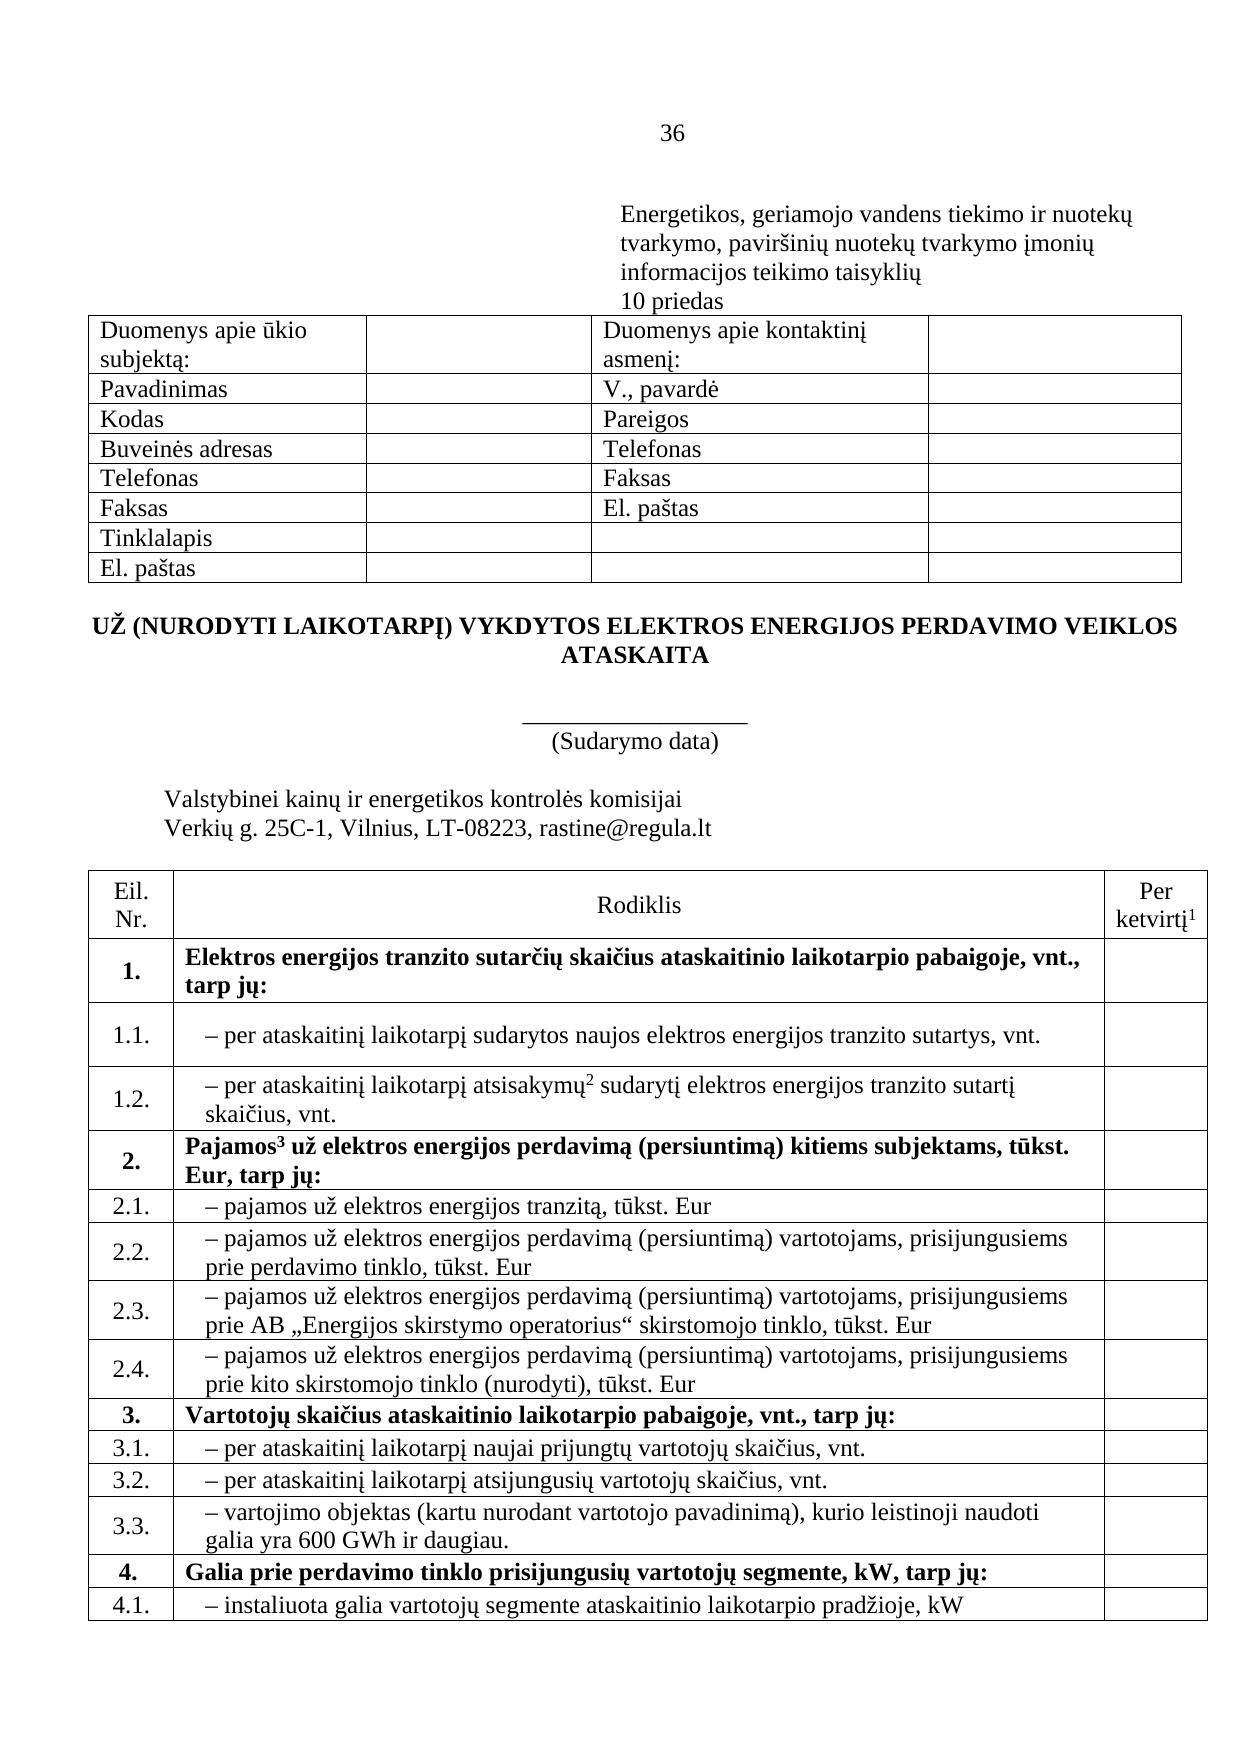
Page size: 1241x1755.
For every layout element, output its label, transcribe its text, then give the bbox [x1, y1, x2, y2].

table_cell [1105, 1399, 1207, 1430]
table_cell [1105, 1497, 1207, 1554]
table_cell – pajamos už elektros energijos perdavimą (persiuntimą) vartotojams, prisijungusiems prie AB „Energijos skirstymo operatorius“ skirstomojo tinklo, tūkst. Eur [174, 1281, 1104, 1339]
table_cell 2.1. [89, 1190, 173, 1222]
table_cell – pajamos už elektros energijos perdavimą (persiuntimą) vartotojams, prisijungusiems prie kito skirstomojo tinklo (nurodyti), tūkst. Eur [174, 1340, 1104, 1397]
table_cell [592, 553, 928, 582]
table_cell [1105, 1431, 1207, 1463]
table_header Eil. Nr. [89, 871, 173, 938]
table_cell [367, 553, 591, 582]
table_cell 1.2. [89, 1067, 173, 1130]
table_cell [1105, 1588, 1207, 1620]
table_header [367, 316, 591, 373]
table_cell Pajamos3 už elektros energijos perdavimą (persiuntimą) kitiems subjektams, tūkst. Eur, tarp jų: [174, 1131, 1104, 1189]
text Energetikos, geriamojo vandens tiekimo ir nuotekų tvarkymo, paviršinių nuotekų tvarkymo įmonių informacijos teikimo taisyklių [620, 199, 1181, 286]
table_cell – per ataskaitinį laikotarpį naujai prijungtų vartotojų skaičius, vnt. [174, 1431, 1104, 1463]
table_cell – per ataskaitinį laikotarpį sudarytos naujos elektros energijos tranzito sutartys, vnt. [174, 1003, 1104, 1066]
table_cell 2.3. [89, 1281, 173, 1339]
text Verkių g. 25C-1, Vilnius, LT-08223, rastine@regula.lt [89, 813, 1181, 841]
table_header Per ketvirtį1 [1105, 871, 1207, 938]
table_cell 1.1. [89, 1003, 173, 1066]
table_cell [1105, 1131, 1207, 1189]
table_cell [929, 464, 1181, 492]
table_cell [367, 464, 591, 492]
table_cell [929, 404, 1181, 433]
table_cell – vartojimo objektas (kartu nurodant vartotojo pavadinimą), kurio leistinoji naudoti galia yra 600 GWh ir daugiau. [174, 1497, 1104, 1554]
table_cell Telefonas [89, 464, 366, 492]
table_cell 2.4. [89, 1340, 173, 1397]
table_cell [1105, 1281, 1207, 1339]
table_cell [929, 374, 1181, 403]
table_cell – per ataskaitinį laikotarpį atsijungusių vartotojų skaičius, vnt. [174, 1464, 1104, 1496]
table_cell – pajamos už elektros energijos perdavimą (persiuntimą) vartotojams, prisijungusiems prie perdavimo tinklo, tūkst. Eur [174, 1223, 1104, 1280]
table_cell 3.2. [89, 1464, 173, 1496]
table_cell Elektros energijos tranzito sutarčių skaičius ataskaitinio laikotarpio pabaigoje, vnt., tarp jų: [174, 939, 1104, 1002]
table_cell El. paštas [89, 553, 366, 582]
table_cell 2.2. [89, 1223, 173, 1280]
table_cell V., pavardė [592, 374, 928, 403]
table_cell El. paštas [592, 493, 928, 522]
table_cell [1105, 1067, 1207, 1130]
table_cell Galia prie perdavimo tinklo prisijungusių vartotojų segmente, kW, tarp jų: [174, 1555, 1104, 1587]
text UŽ (NURODYTI LAIKOTARPĮ) VYKDYTOS ELEKTROS ENERGIJOS PERDAVIMO VEIKLOS ATASKAITA [89, 611, 1181, 669]
table_cell [367, 404, 591, 433]
table_cell [1105, 1190, 1207, 1222]
table_cell Faksas [592, 464, 928, 492]
text Valstybinei kainų ir energetikos kontrolės komisijai [89, 784, 1181, 813]
table_cell [367, 434, 591, 462]
table_cell [929, 493, 1181, 522]
table_cell 2. [89, 1131, 173, 1189]
table_cell 3.1. [89, 1431, 173, 1463]
table_cell Kodas [89, 404, 366, 433]
table_cell [367, 374, 591, 403]
text __________________ [89, 698, 1181, 726]
table_cell Tinklalapis [89, 523, 366, 552]
table_cell 3. [89, 1399, 173, 1430]
table_cell 4.1. [89, 1588, 173, 1620]
table_cell [1105, 1464, 1207, 1496]
table_cell [929, 523, 1181, 552]
text (Sudarymo data) [89, 726, 1181, 755]
table_cell [1105, 1003, 1207, 1066]
table_cell Pavadinimas [89, 374, 366, 403]
table_cell [1105, 1555, 1207, 1587]
table_cell [367, 493, 591, 522]
table_header Duomenys apie kontaktinį asmenį: [592, 316, 928, 373]
table_cell [929, 434, 1181, 462]
text 10 priedas [620, 286, 1181, 314]
table_cell Telefonas [592, 434, 928, 462]
table_cell – instaliuota galia vartotojų segmente ataskaitinio laikotarpio pradžioje, kW [174, 1588, 1104, 1620]
table_cell 3.3. [89, 1497, 173, 1554]
table_header [929, 316, 1181, 373]
table_cell [1105, 1340, 1207, 1397]
table_header Rodiklis [174, 871, 1104, 938]
table_cell [1105, 1223, 1207, 1280]
table_cell – per ataskaitinį laikotarpį atsisakymų2 sudarytį elektros energijos tranzito sutartį skaičius, vnt. [174, 1067, 1104, 1130]
table_cell Pareigos [592, 404, 928, 433]
table_cell 1. [89, 939, 173, 1002]
table_cell Vartotojų skaičius ataskaitinio laikotarpio pabaigoje, vnt., tarp jų: [174, 1399, 1104, 1430]
table_cell [929, 553, 1181, 582]
table_cell [367, 523, 591, 552]
table_cell – pajamos už elektros energijos tranzitą, tūkst. Eur [174, 1190, 1104, 1222]
table_cell [592, 523, 928, 552]
table_cell 4. [89, 1555, 173, 1587]
table_header Duomenys apie ūkio subjektą: [89, 316, 366, 373]
table_cell [1105, 939, 1207, 1002]
table_cell Faksas [89, 493, 366, 522]
table_cell Buveinės adresas [89, 434, 366, 462]
